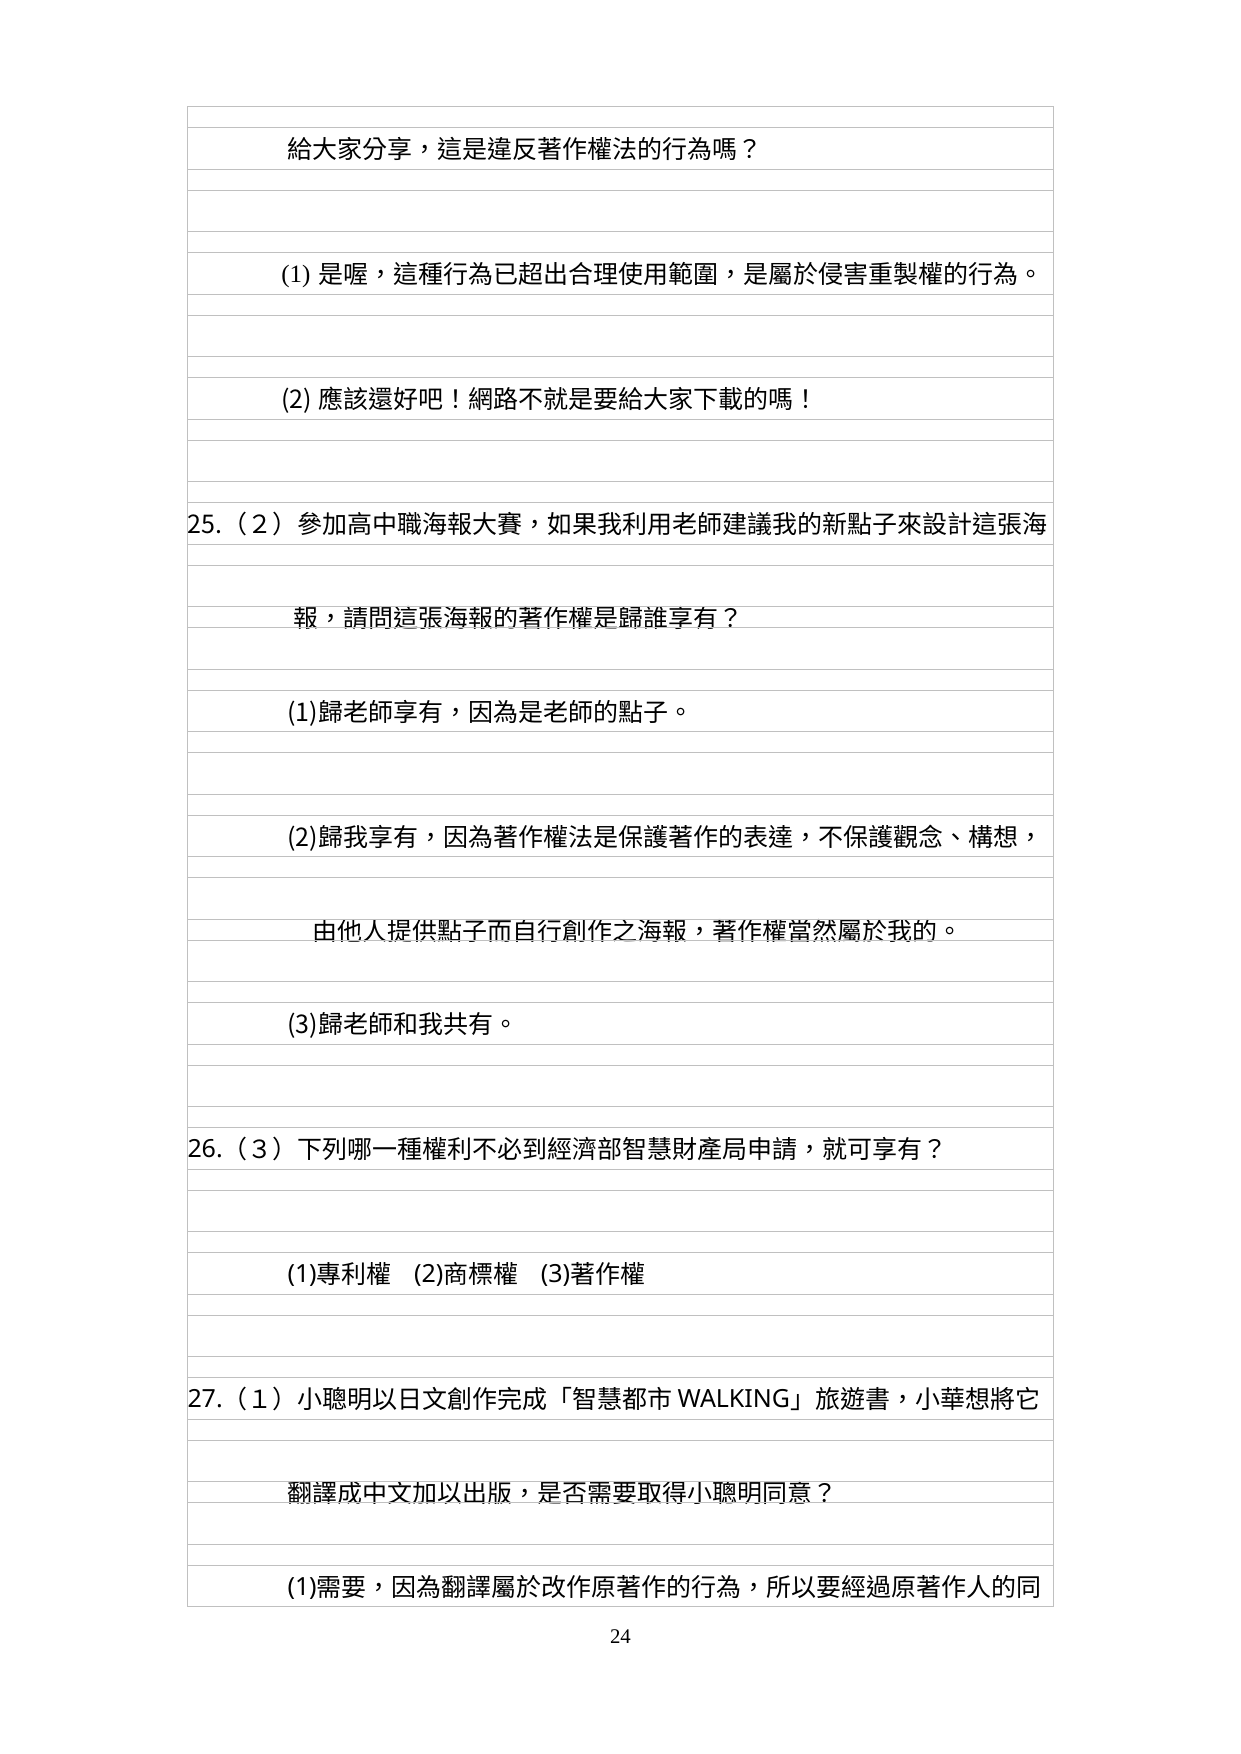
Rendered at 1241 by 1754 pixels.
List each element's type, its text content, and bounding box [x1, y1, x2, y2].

text 27.（１）小聰明以日文創作完成「智慧都市WALKING」旅遊書，小華想將它翻譯成中文加以出版，是否需要取得小聰明同意？ [188, 1357, 1053, 1377]
text (2)歸我享有，因為著作權法是保護著作的表達，不保護觀念、構想，由他人提供點子而自行創作之海報，著作權當然屬於我的。 [287, 941, 1053, 950]
text 27.（１）小聰明以日文創作完成「智慧都市WALKING」旅遊書，小華想將它翻譯成中文加以出版，是否需要取得小聰明同意？ [188, 1441, 1053, 1481]
list [281, 357, 1053, 377]
text (2)歸我享有，因為著作權法是保護著作的表達，不保護觀念、構想，由他人提供點子而自行創作之海報，著作權當然屬於我的。 [677, 920, 744, 940]
text (2)歸我享有，因為著作權法是保護著作的表達，不保護觀念、構想，由他人提供點子而自行創作之海報，著作權當然屬於我的。 [287, 857, 1053, 877]
text [188, 1545, 1053, 1565]
text (1)歸老師享有，因為是老師的點子。 [188, 691, 1053, 731]
text 27.（１）小聰明以日文創作完成「智慧都市WALKING」旅遊書，小華想將它翻譯成中文加以出版，是否需要取得小聰明同意？ [188, 1378, 1053, 1419]
text 26.（３）下列哪一種權利不必到經濟部智慧財產局申請，就可享有？ [188, 1128, 1053, 1169]
text 27.（１）小聰明以日文創作完成「智慧都市WALKING」旅遊書，小華想將它翻譯成中文加以出版，是否需要取得小聰明同意？ [188, 1482, 292, 1502]
text (2)歸我享有，因為著作權法是保護著作的表達，不保護觀念、構想，由他人提供點子而自行創作之海報，著作權當然屬於我的。 [928, 920, 1053, 940]
list 應該還好吧！網路不就是要給大家下載的嗎！ [281, 378, 1053, 419]
text [188, 670, 1053, 690]
text (3)歸老師和我共有。 [188, 1003, 1053, 1044]
text (1)需要，因為翻譯屬於改作原著作的行為，所以要經過原著作人的同 [188, 1566, 1053, 1606]
text (2)歸我享有，因為著作權法是保護著作的表達，不保護觀念、構想，由他人提供點子而自行創作之海報，著作權當然屬於我的。 [287, 878, 1053, 919]
text [212, 1232, 1053, 1252]
text 25.（２）參加高中職海報大賽，如果我利用老師建議我的新點子來設計這張海報，請問這張海報的著作權是歸誰享有？ [188, 628, 1053, 638]
text 25.（２）參加高中職海報大賽，如果我利用老師建議我的新點子來設計這張海報，請問這張海報的著作權是歸誰享有？ [188, 482, 1053, 502]
text [188, 1107, 1053, 1127]
text (2)歸我享有，因為著作權法是保護著作的表達，不保護觀念、構想，由他人提供點子而自行創作之海報，著作權當然屬於我的。 [775, 920, 840, 940]
text (2)歸我享有，因為著作權法是保護著作的表達，不保護觀念、構想，由他人提供點子而自行創作之海報，著作權當然屬於我的。 [287, 816, 1053, 856]
text 25.（２）參加高中職海報大賽，如果我利用老師建議我的新點子來設計這張海報，請問這張海報的著作權是歸誰享有？ [308, 607, 370, 627]
text 27.（１）小聰明以日文創作完成「智慧都市WALKING」旅遊書，小華想將它翻譯成中文加以出版，是否需要取得小聰明同意？ [188, 1503, 1053, 1513]
list 是喔，這種行為已超出合理使用範圍，是屬於侵害重製權的行為。 [281, 253, 1053, 294]
text 27.（１）小聰明以日文創作完成「智慧都市WALKING」旅遊書，小華想將它翻譯成中文加以出版，是否需要取得小聰明同意？ [501, 1482, 699, 1502]
text 25.（２）參加高中職海報大賽，如果我利用老師建議我的新點子來設計這張海報，請問這張海報的著作權是歸誰享有？ [188, 503, 1053, 544]
text 27.（１）小聰明以日文創作完成「智慧都市WALKING」旅遊書，小華想將它翻譯成中文加以出版，是否需要取得小聰明同意？ [785, 1482, 1053, 1502]
text 給大家分享，這是違反著作權法的行為嗎？ [188, 128, 1053, 169]
list [281, 232, 1053, 252]
text (1)專利權 (2)商標權 (3)著作權 [212, 1253, 1053, 1294]
text (2)歸我享有，因為著作權法是保護著作的表達，不保護觀念、構想，由他人提供點子而自行創作之海報，著作權當然屬於我的。 [287, 795, 1053, 815]
text 25.（２）參加高中職海報大賽，如果我利用老師建議我的新點子來設計這張海報，請問這張海報的著作權是歸誰享有？ [702, 607, 1053, 627]
text (2)歸我享有，因為著作權法是保護著作的表達，不保護觀念、構想，由他人提供點子而自行創作之海報，著作權當然屬於我的。 [525, 920, 583, 940]
text 25.（２）參加高中職海報大賽，如果我利用老師建議我的新點子來設計這張海報，請問這張海報的著作權是歸誰享有？ [188, 607, 302, 627]
text [188, 982, 1053, 1002]
text 27.（１）小聰明以日文創作完成「智慧都市WALKING」旅遊書，小華想將它翻譯成中文加以出版，是否需要取得小聰明同意？ [188, 1420, 1053, 1440]
text [188, 107, 1053, 127]
text 25.（２）參加高中職海報大賽，如果我利用老師建議我的新點子來設計這張海報，請問這張海報的著作權是歸誰享有？ [188, 545, 1053, 565]
text 25.（２）參加高中職海報大賽，如果我利用老師建議我的新點子來設計這張海報，請問這張海報的著作權是歸誰享有？ [188, 566, 1053, 606]
